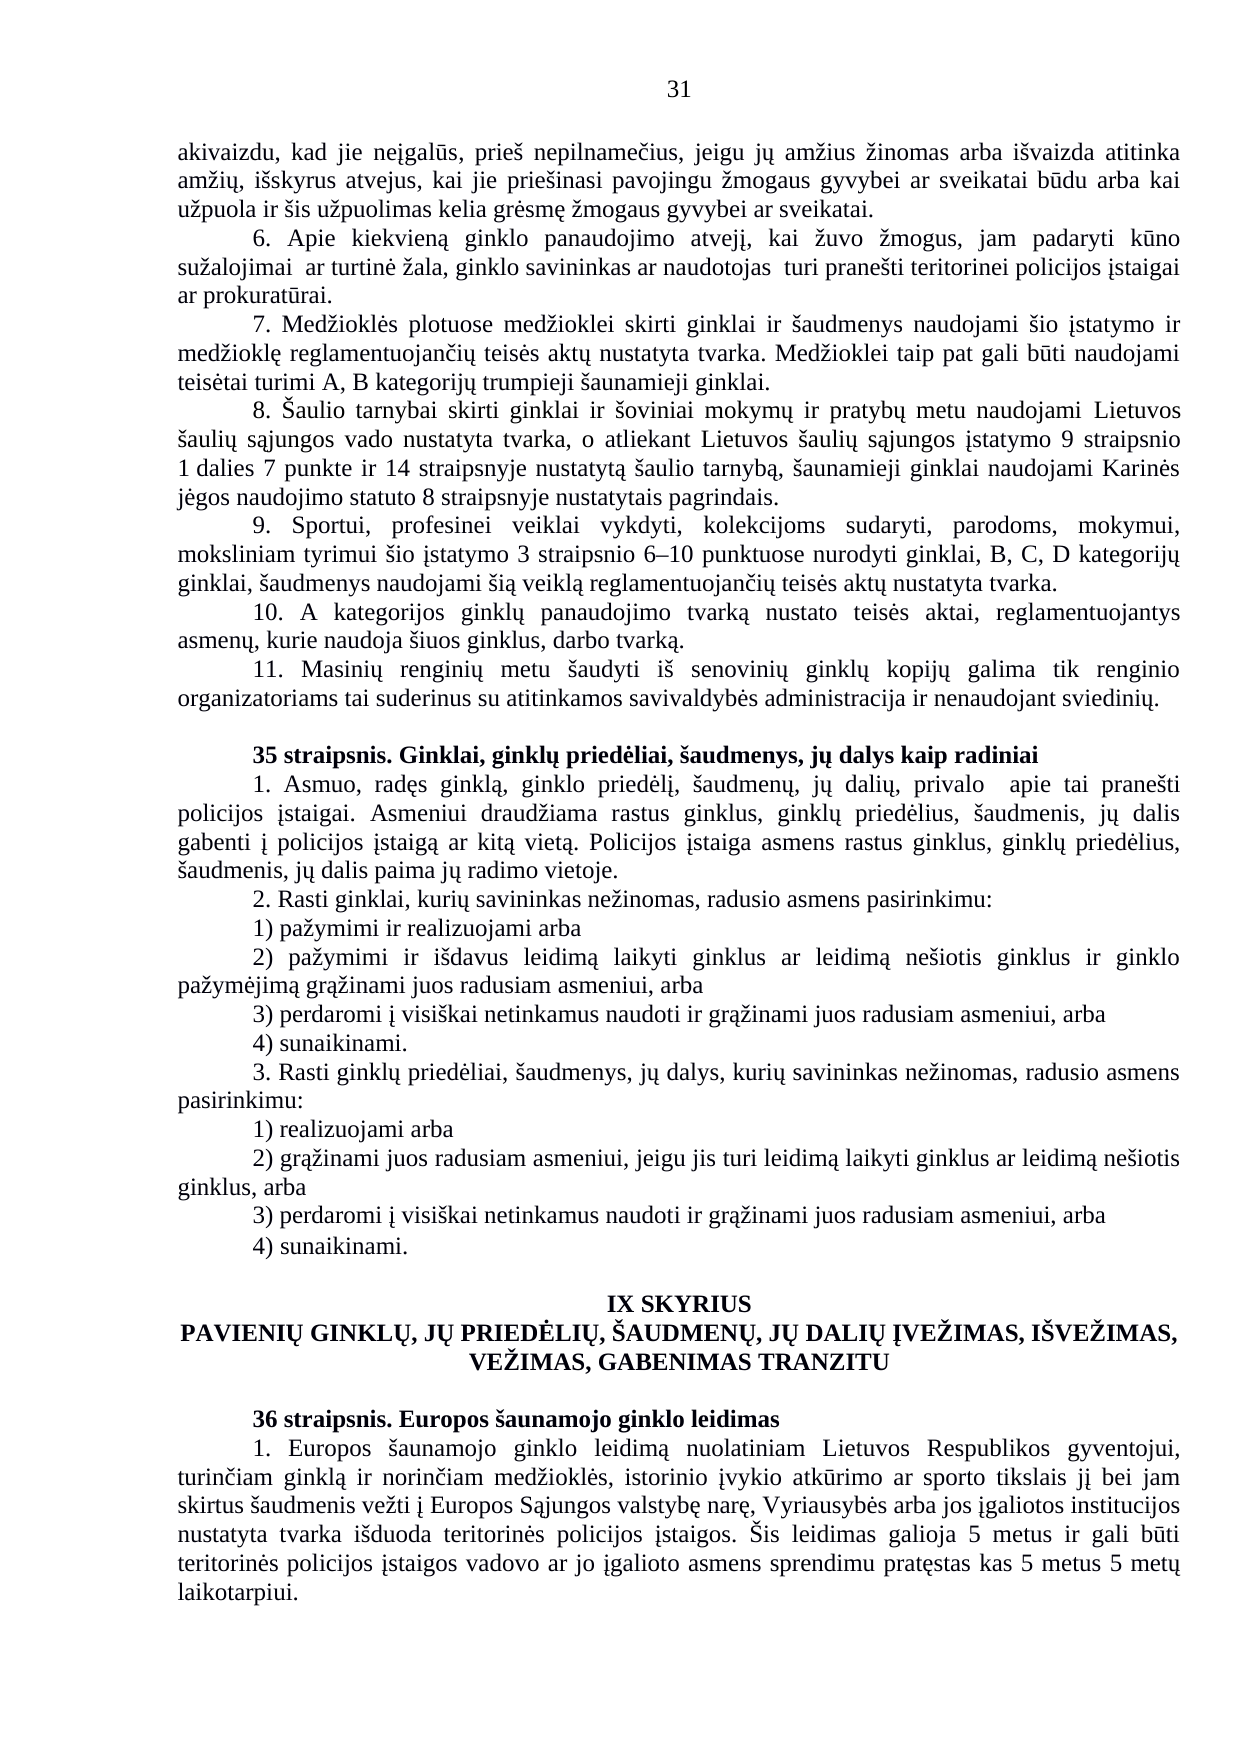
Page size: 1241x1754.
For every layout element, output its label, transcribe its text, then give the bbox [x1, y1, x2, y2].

text 4) sunaikinami. [177, 1229, 1181, 1260]
text 10. A kategorijos ginklų panaudojimo tvarką nustato teisės aktai, reglamentuojantys asmenų, kurie naudoja šiuos ginklus, darbo tvarką. [177, 597, 1181, 654]
text 3. Rasti ginklų priedėliai, šaudmenys, jų dalys, kurių savininkas nežinomas, radusio asmens pasirinkimu: [177, 1057, 1181, 1114]
text 1) realizuojami arba [177, 1114, 1181, 1143]
text 7. Medžioklės plotuose medžioklei skirti ginklai ir šaudmenys naudojami šio įstatymo ir medžioklę reglamentuojančių teisės aktų nustatyta tvarka. Medžioklei taip pat gali būti naudojami teisėtai turimi A, B kategorijų trumpieji šaunamieji ginklai. [177, 309, 1181, 395]
text 4) sunaikinami. [177, 1028, 1181, 1057]
text 6. Apie kiekvieną ginklo panaudojimo atvejį, kai žuvo žmogus, jam padaryti kūno sužalojimai ar turtinė žala, ginklo savininkas ar naudotojas turi pranešti teritorinei policijos įstaigai ar prokuratūrai. [177, 223, 1181, 309]
text 1. Europos šaunamojo ginklo leidimą nuolatiniam Lietuvos Respublikos gyventojui, turinčiam ginklą ir norinčiam medžioklės, istorinio įvykio atkūrimo ar sporto tikslais jį bei jam skirtus šaudmenis vežti į Europos Sąjungos valstybę narę, Vyriausybės arba jos įgaliotos institucijos nustatyta tvarka išduoda teritorinės policijos įstaigos. Šis leidimas galioja 5 metus ir gali būti teritorinės policijos įstaigos vadovo ar jo įgalioto asmens sprendimu pratęstas kas 5 metus 5 metų laikotarpiui. [177, 1433, 1181, 1605]
text 9. Sportui, profesinei veiklai vykdyti, kolekcijoms sudaryti, parodoms, mokymui, moksliniam tyrimui šio įstatymo 3 straipsnio 6–10 punktuose nurodyti ginklai, B, C, D kategorijų ginklai, šaudmenys naudojami šią veiklą reglamentuojančių teisės aktų nustatyta tvarka. [177, 510, 1181, 597]
text 2) pažymimi ir išdavus leidimą laikyti ginklus ar leidimą nešiotis ginklus ir ginklo pažymėjimą grąžinami juos radusiam asmeniui, arba [177, 942, 1181, 999]
text 1. Asmuo, radęs ginklą, ginklo priedėlį, šaudmenų, jų dalių, privalo apie tai pranešti policijos įstaigai. Asmeniui draudžiama rastus ginklus, ginklų priedėlius, šaudmenis, jų dalis gabenti į policijos įstaigą ar kitą vietą. Policijos įstaiga asmens rastus ginklus, ginklų priedėlius, šaudmenis, jų dalis paima jų radimo vietoje. [177, 769, 1181, 884]
text 35 straipsnis. Ginklai, ginklų priedėliai, šaudmenys, jų dalys kaip radiniai [177, 740, 1181, 769]
text Pavienių ginklų, Jų priedėlių, šaudmenų, Jų DALIŲ įvežimas, išvežimas, VEŽIMAS, gabenimas tranzitu [177, 1318, 1181, 1375]
text 36 straipsnis. Europos šaunamojo ginklo leidimas [177, 1404, 1181, 1433]
text 3) perdaromi į visiškai netinkamus naudoti ir grąžinami juos radusiam asmeniui, arba [177, 1200, 1181, 1229]
text 2. Rasti ginklai, kurių savininkas nežinomas, radusio asmens pasirinkimu: [177, 884, 1181, 913]
text 2) grąžinami juos radusiam asmeniui, jeigu jis turi leidimą laikyti ginklus ar leidimą nešiotis ginklus, arba [177, 1143, 1181, 1200]
text 3) perdaromi į visiškai netinkamus naudoti ir grąžinami juos radusiam asmeniui, arba [177, 999, 1181, 1028]
text 8. Šaulio tarnybai skirti ginklai ir šoviniai mokymų ir pratybų metu naudojami Lietuvos šaulių sąjungos vado nustatyta tvarka, o atliekant Lietuvos šaulių sąjungos įstatymo 9 straipsnio 1 dalies 7 punkte ir 14 straipsnyje nustatytą šaulio tarnybą, šaunamieji ginklai naudojami Karinės jėgos naudojimo statuto 8 straipsnyje nustatytais pagrindais. [177, 395, 1181, 510]
text 1) pažymimi ir realizuojami arba [177, 913, 1181, 942]
text IX SKYRIUS [177, 1289, 1181, 1318]
text 11. Masinių renginių metu šaudyti iš senovinių ginklų kopijų galima tik renginio organizatoriams tai suderinus su atitinkamos savivaldybės administracija ir nenaudojant sviedinių. [177, 654, 1181, 712]
text akivaizdu, kad jie neįgalūs, prieš nepilnamečius, jeigu jų amžius žinomas arba išvaizda atitinka amžių, išskyrus atvejus, kai jie priešinasi pavojingu žmogaus gyvybei ar sveikatai būdu arba kai užpuola ir šis užpuolimas kelia grėsmę žmogaus gyvybei ar sveikatai. [177, 137, 1181, 223]
